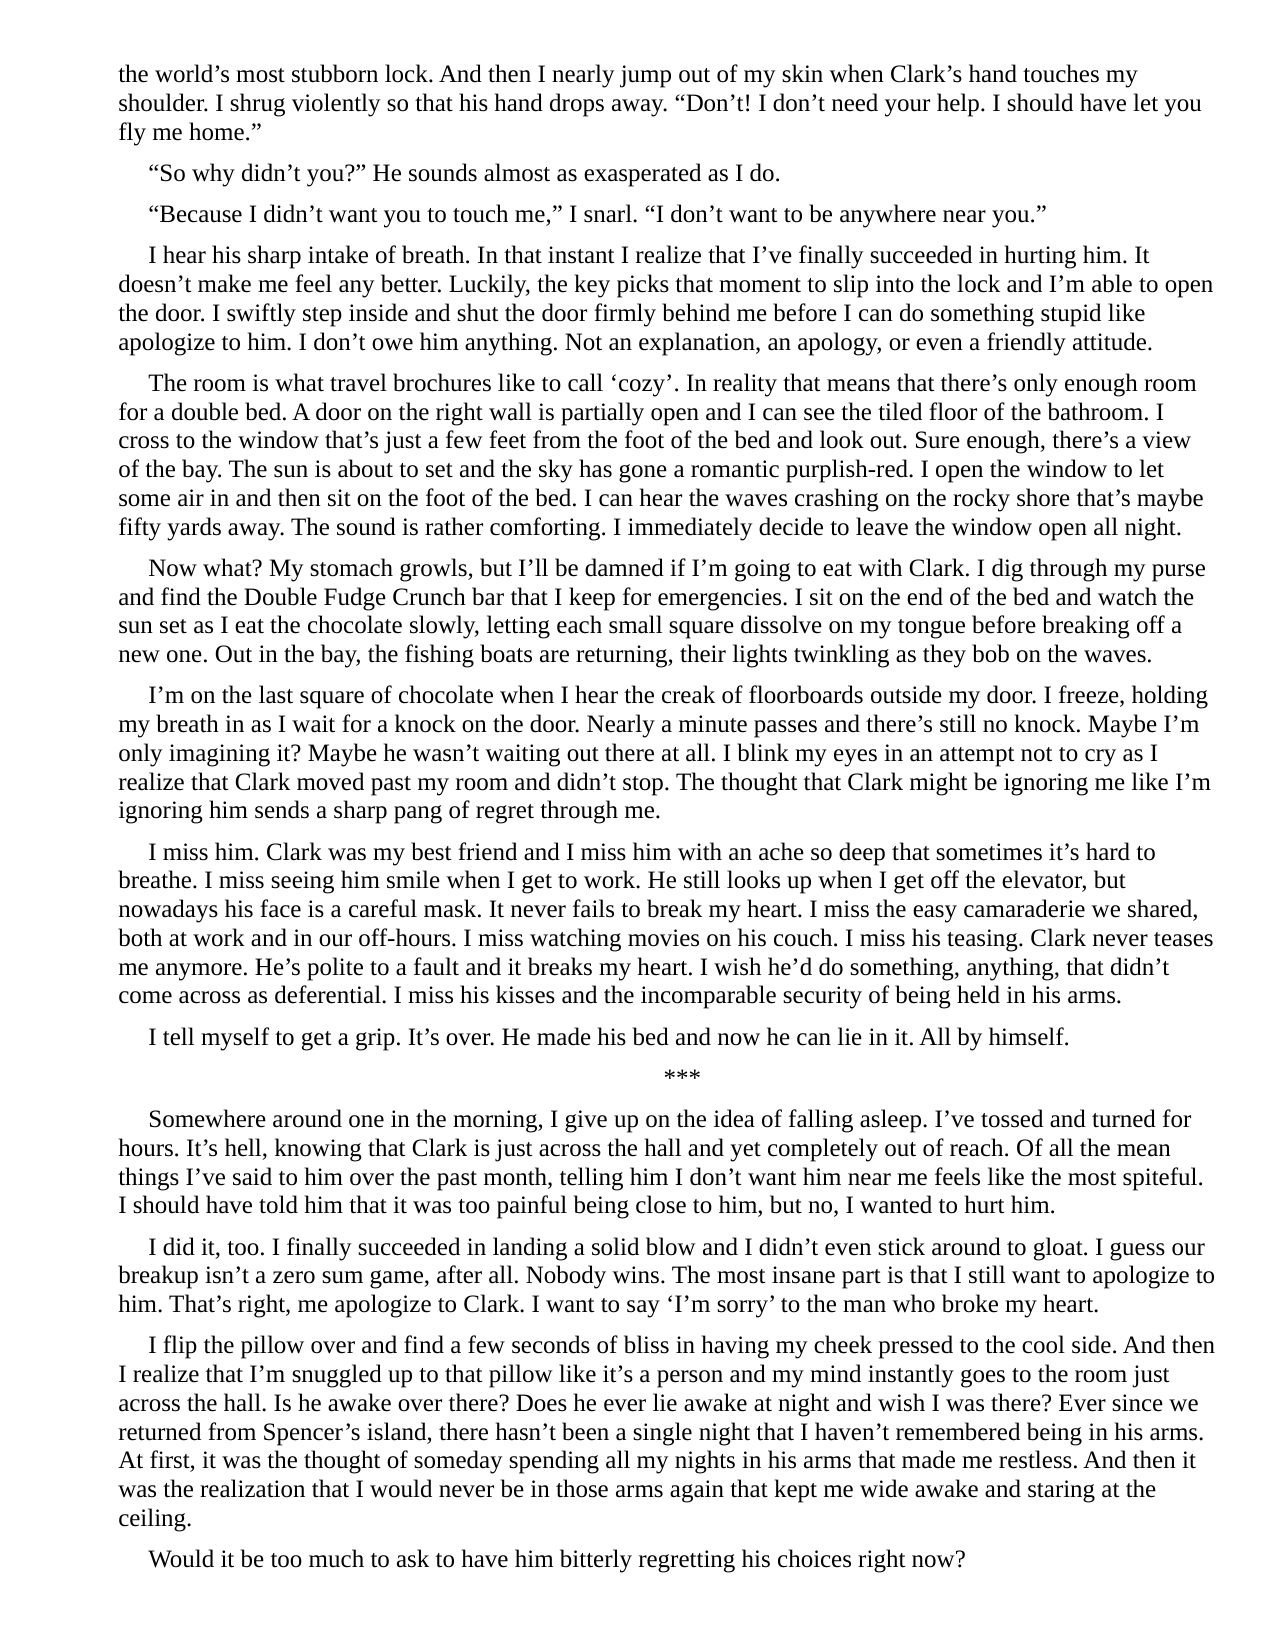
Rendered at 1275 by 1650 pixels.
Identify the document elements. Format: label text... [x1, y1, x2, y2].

text *** [118, 1063, 1216, 1092]
text the world’s most stubborn lock. And then I nearly jump out of my skin when Clark’s hand touches my shoulder. I shrug violently so that his hand drops away. “Don’t! I don’t need your help. I should have let you fly me home.” [118, 59, 1216, 145]
text I flip the pillow over and find a few seconds of bliss in having my cheek pressed to the cool side. And then I realize that I’m snuggled up to that pillow like it’s a person and my mind instantly goes to the room just across the hall. Is he awake over there? Does he ever lie awake at night and wish I was there? Ever since we returned from Spencer’s island, there hasn’t been a single night that I haven’t remembered being in his arms. At first, it was the thought of someday spending all my nights in his arms that made me restless. And then it was the realization that I would never be in those arms again that kept me wide awake and staring at the ceiling. [118, 1330, 1216, 1532]
text Somewhere around one in the morning, I give up on the idea of falling asleep. I’ve tossed and turned for hours. It’s hell, knowing that Clark is just across the hall and yet completely out of reach. Of all the mean things I’ve said to him over the past month, telling him I don’t want him near me feels like the most spiteful. I should have told him that it was too painful being close to him, but no, I wanted to hurt him. [118, 1104, 1216, 1219]
text I hear his sharp intake of breath. In that instant I realize that I’ve finally succeeded in hurting him. It doesn’t make me feel any better. Luckily, the key picks that moment to slip into the lock and I’m able to open the door. I swiftly step inside and shut the door firmly behind me before I can do something stupid like apologize to him. I don’t owe him anything. Not an explanation, an apology, or even a friendly attitude. [118, 240, 1216, 355]
text I miss him. Clark was my best friend and I miss him with an ache so deep that sometimes it’s hard to breathe. I miss seeing him smile when I get to work. He still looks up when I get off the elevator, but nowadays his face is a careful mask. It never fails to break my heart. I miss the easy camaraderie we shared, both at work and in our off-hours. I miss watching movies on his couch. I miss his teasing. Clark never teases me anymore. He’s polite to a fault and it breaks my heart. I wish he’d do something, anything, that didn’t come across as deferential. I miss his kisses and the incomparable security of being held in his arms. [118, 837, 1216, 1009]
text The room is what travel brochures like to call ‘cozy’. In reality that means that there’s only enough room for a double bed. A door on the right wall is partially open and I can see the tiled floor of the bathroom. I cross to the window that’s just a few feet from the foot of the bed and look out. Sure enough, there’s a view of the bay. The sun is about to set and the sky has gone a romantic purplish-red. I open the window to let some air in and then sit on the foot of the bed. I can hear the waves crashing on the rocky shore that’s maybe fifty yards away. The sound is rather comforting. I immediately decide to leave the window open all night. [118, 368, 1216, 540]
text I did it, too. I finally succeeded in landing a solid blow and I didn’t even stick around to gloat. I guess our breakup isn’t a zero sum game, after all. Nobody wins. The most insane part is that I still want to apologize to him. That’s right, me apologize to Clark. I want to say ‘I’m sorry’ to the man who broke my heart. [118, 1232, 1216, 1318]
text I’m on the last square of chocolate when I hear the creak of floorboards outside my door. I freeze, holding my breath in as I wait for a knock on the door. Nearly a minute passes and there’s still no knock. Maybe I’m only imagining it? Maybe he wasn’t waiting out there at all. I blink my eyes in an attempt not to cry as I realize that Clark moved past my room and didn’t stop. The thought that Clark might be ignoring me like I’m ignoring him sends a sharp pang of regret through me. [118, 680, 1216, 824]
text “Because I didn’t want you to touch me,” I snarl. “I don’t want to be anywhere near you.” [118, 199, 1216, 228]
text I tell myself to get a grip. It’s over. He made his bed and now he can lie in it. All by himself. [118, 1022, 1216, 1050]
text “So why didn’t you?” He sounds almost as exasperated as I do. [118, 158, 1216, 187]
text Would it be too much to ask to have him bitterly regretting his choices right now? [118, 1544, 1216, 1573]
text Now what? My stomach growls, but I’ll be damned if I’m going to eat with Clark. I dig through my purse and find the Double Fudge Crunch bar that I keep for emergencies. I sit on the end of the bed and watch the sun set as I eat the chocolate slowly, letting each small square dissolve on my tongue before breaking off a new one. Out in the bay, the fishing boats are returning, their lights twinkling as they bob on the waves. [118, 553, 1216, 668]
